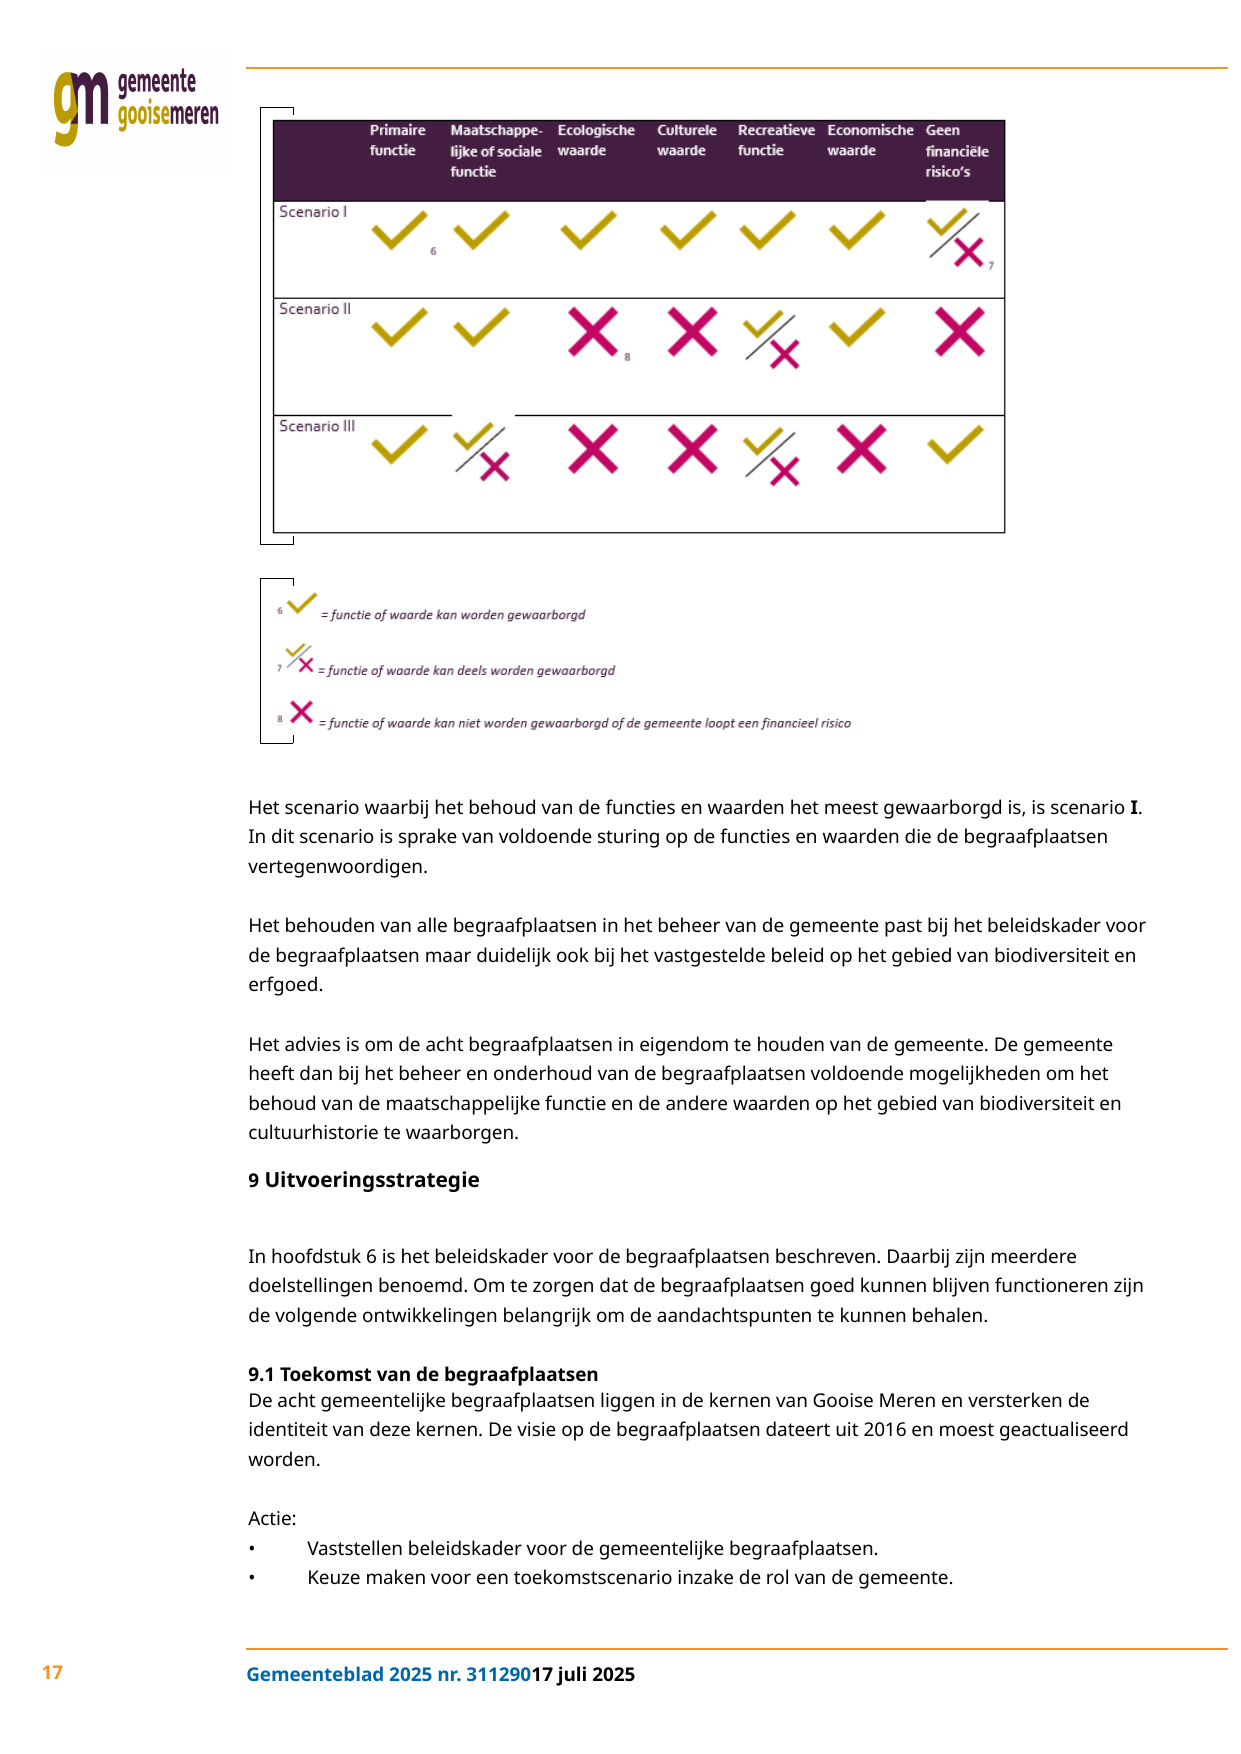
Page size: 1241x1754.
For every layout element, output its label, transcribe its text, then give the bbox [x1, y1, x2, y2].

text In hoofdstuk 6 is het beleidskader voor de begraafplaatsen beschreven. Daarbij zijn meerdere doelstellingen benoemd. Om te zorgen dat de begraafplaatsen goed kunnen blijven functioneren zijn de volgende ontwikkelingen belangrijk om de aandachtspunten te kunnen behalen. [248, 1243, 1152, 1328]
picture [268, 586, 860, 735]
picture [268, 115, 1008, 536]
text 9 Uitvoeringsstrategie [248, 1165, 1152, 1194]
text De acht gemeentelijke begraafplaatsen liggen in de kernen van Gooise Meren en versterken de identiteit van deze kernen. De visie op de begraafplaatsen dateert uit 2016 en moest geactualiseerd worden. [248, 1387, 1152, 1472]
text Het advies is om de acht begraafplaatsen in eigendom te houden van de gemeente. De gemeente heeft dan bij het beheer en onderhoud van de begraafplaatsen voldoende mogelijkheden om het behoud van de maatschappelijke functie en de andere waarden op het gebied van biodiversiteit en cultuurhistorie te waarborgen. [248, 1031, 1152, 1145]
text Het behouden van alle begraafplaatsen in het beheer van de gemeente past bij het beleidskader voor de begraafplaatsen maar duidelijk ook bij het vastgestelde beleid op het gebied van biodiversiteit en erfgoed. [248, 912, 1152, 997]
text Het scenario waarbij het behoud van de functies en waarden het meest gewaarborgd is, is scenario I. In dit scenario is sprake van voldoende sturing op de functies en waarden die de begraafplaatsen vertegenwoordigen. [248, 794, 1152, 879]
text Actie: [248, 1505, 1152, 1531]
text 9.1 Toekomst van de begraafplaatsen [248, 1361, 1152, 1387]
list Keuze maken voor een toekomstscenario inzake de rol van de gemeente. [248, 1564, 1152, 1590]
picture [41, 47, 231, 172]
list Vaststellen beleidskader voor de gemeentelijke begraafplaatsen. [248, 1535, 1152, 1561]
